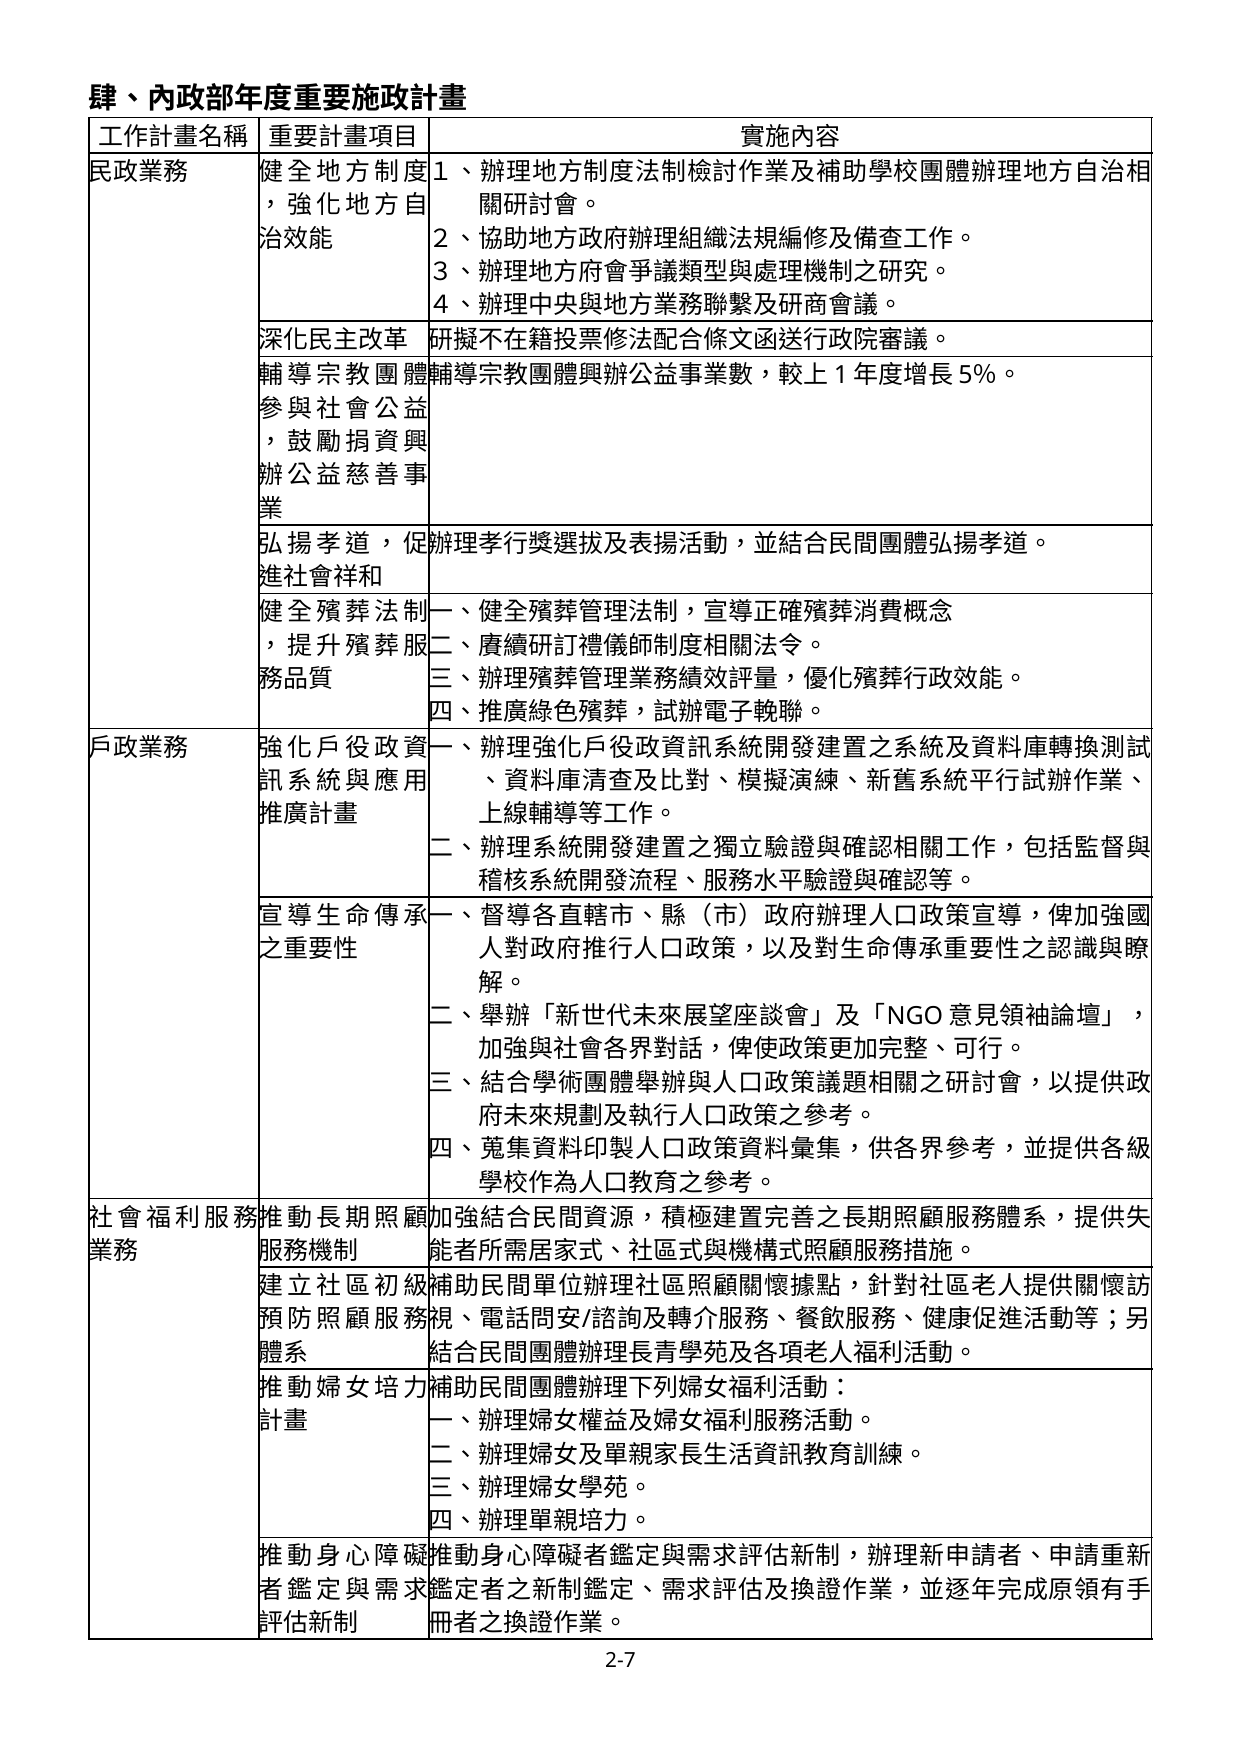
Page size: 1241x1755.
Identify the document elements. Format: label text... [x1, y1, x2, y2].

table_cell 民政業務 [90, 154, 258, 727]
table_cell 一、督導各直轄市、縣（市）政府辦理人口政策宣導，俾加強國人對政府推行人口政策，以及對生命傳承重要性之認識與瞭解。 二、舉辦「新世代未來展望座談會」及「NGO意見領袖論壇」，加強與社會各界對話，俾使政策更加完整、可行。 三、結合學術團體舉辦與人口政策議題相關之研討會，以提供政府未來規劃及執行人口政策之參考。 四、蒐集資料印製人口政策資料彙集，供各界參考，並提供各級學校作為人口教育之參考。 [430, 898, 1151, 1198]
table_cell １、辦理地方制度法制檢討作業及補助學校團體辦理地方自治相關研討會。 ２、協助地方政府辦理組織法規編修及備查工作。 ３、辦理地方府會爭議類型與處理機制之研究。 ４、辦理中央與地方業務聯繫及研商會議。 [430, 154, 1151, 320]
table_cell 推動身心障礙者鑑定與需求評估新制 [260, 1538, 428, 1638]
table_cell 輔導宗教團體興辦公益事業數，較上1年度增長5％。 [430, 357, 1151, 524]
table_cell 補助民間單位辦理社區照顧關懷據點，針對社區老人提供關懷訪視、電話問安/諮詢及轉介服務、餐飲服務、健康促進活動等；另結合民間團體辦理長青學苑及各項老人福利活動。 [430, 1268, 1151, 1368]
text 肆、內政部年度重要施政計畫 [89, 75, 1152, 117]
table_cell 建立社區初級預防照顧服務體系 [260, 1268, 428, 1368]
table_cell 深化民主改革 [260, 322, 428, 356]
table_cell 辦理孝行獎選拔及表揚活動，並結合民間團體弘揚孝道。 [430, 526, 1151, 592]
table_cell 弘揚孝道，促進社會祥和 [260, 526, 428, 592]
table_header 實施內容 [430, 118, 1151, 152]
table_cell 宣導生命傳承之重要性 [260, 898, 428, 1198]
table_cell 一、健全殯葬管理法制，宣導正確殯葬消費概念 二、賡續研訂禮儀師制度相關法令。 三、辦理殯葬管理業務績效評量，優化殯葬行政效能。 四、推廣綠色殯葬，試辦電子輓聯。 [430, 594, 1151, 727]
table_cell 社會福利服務業務 [90, 1199, 258, 1638]
table_cell 戶政業務 [90, 729, 258, 1198]
table_cell 推動長期照顧服務機制 [260, 1199, 428, 1266]
table_cell 推動身心障礙者鑑定與需求評估新制，辦理新申請者、申請重新鑑定者之新制鑑定、需求評估及換證作業，並逐年完成原領有手冊者之換證作業。 [430, 1538, 1151, 1638]
table_cell 輔導宗教團體參與社會公益，鼓勵捐資興辦公益慈善事業 [260, 357, 428, 524]
table_cell 健全地方制度，強化地方自治效能 [260, 154, 428, 320]
table_cell 加強結合民間資源，積極建置完善之長期照顧服務體系，提供失能者所需居家式、社區式與機構式照顧服務措施。 [430, 1199, 1151, 1266]
table_cell 一、辦理強化戶役政資訊系統開發建置之系統及資料庫轉換測試、資料庫清查及比對、模擬演練、新舊系統平行試辦作業、上線輔導等工作。 二、辦理系統開發建置之獨立驗證與確認相關工作，包括監督與稽核系統開發流程、服務水平驗證與確認等。 [430, 729, 1151, 896]
table_header 重要計畫項目 [260, 118, 428, 152]
table_cell 研擬不在籍投票修法配合條文函送行政院審議。 [430, 322, 1151, 356]
table_cell 推動婦女培力計畫 [260, 1370, 428, 1536]
table_cell 補助民間團體辦理下列婦女福利活動： 一、辦理婦女權益及婦女福利服務活動。 二、辦理婦女及單親家長生活資訊教育訓練。 三、辦理婦女學苑。 四、辦理單親培力。 [430, 1370, 1151, 1536]
table_cell 強化戶役政資訊系統與應用推廣計畫 [260, 729, 428, 896]
table_header 工作計畫名稱 [90, 118, 258, 152]
table_cell 健全殯葬法制，提升殯葬服務品質 [260, 594, 428, 727]
